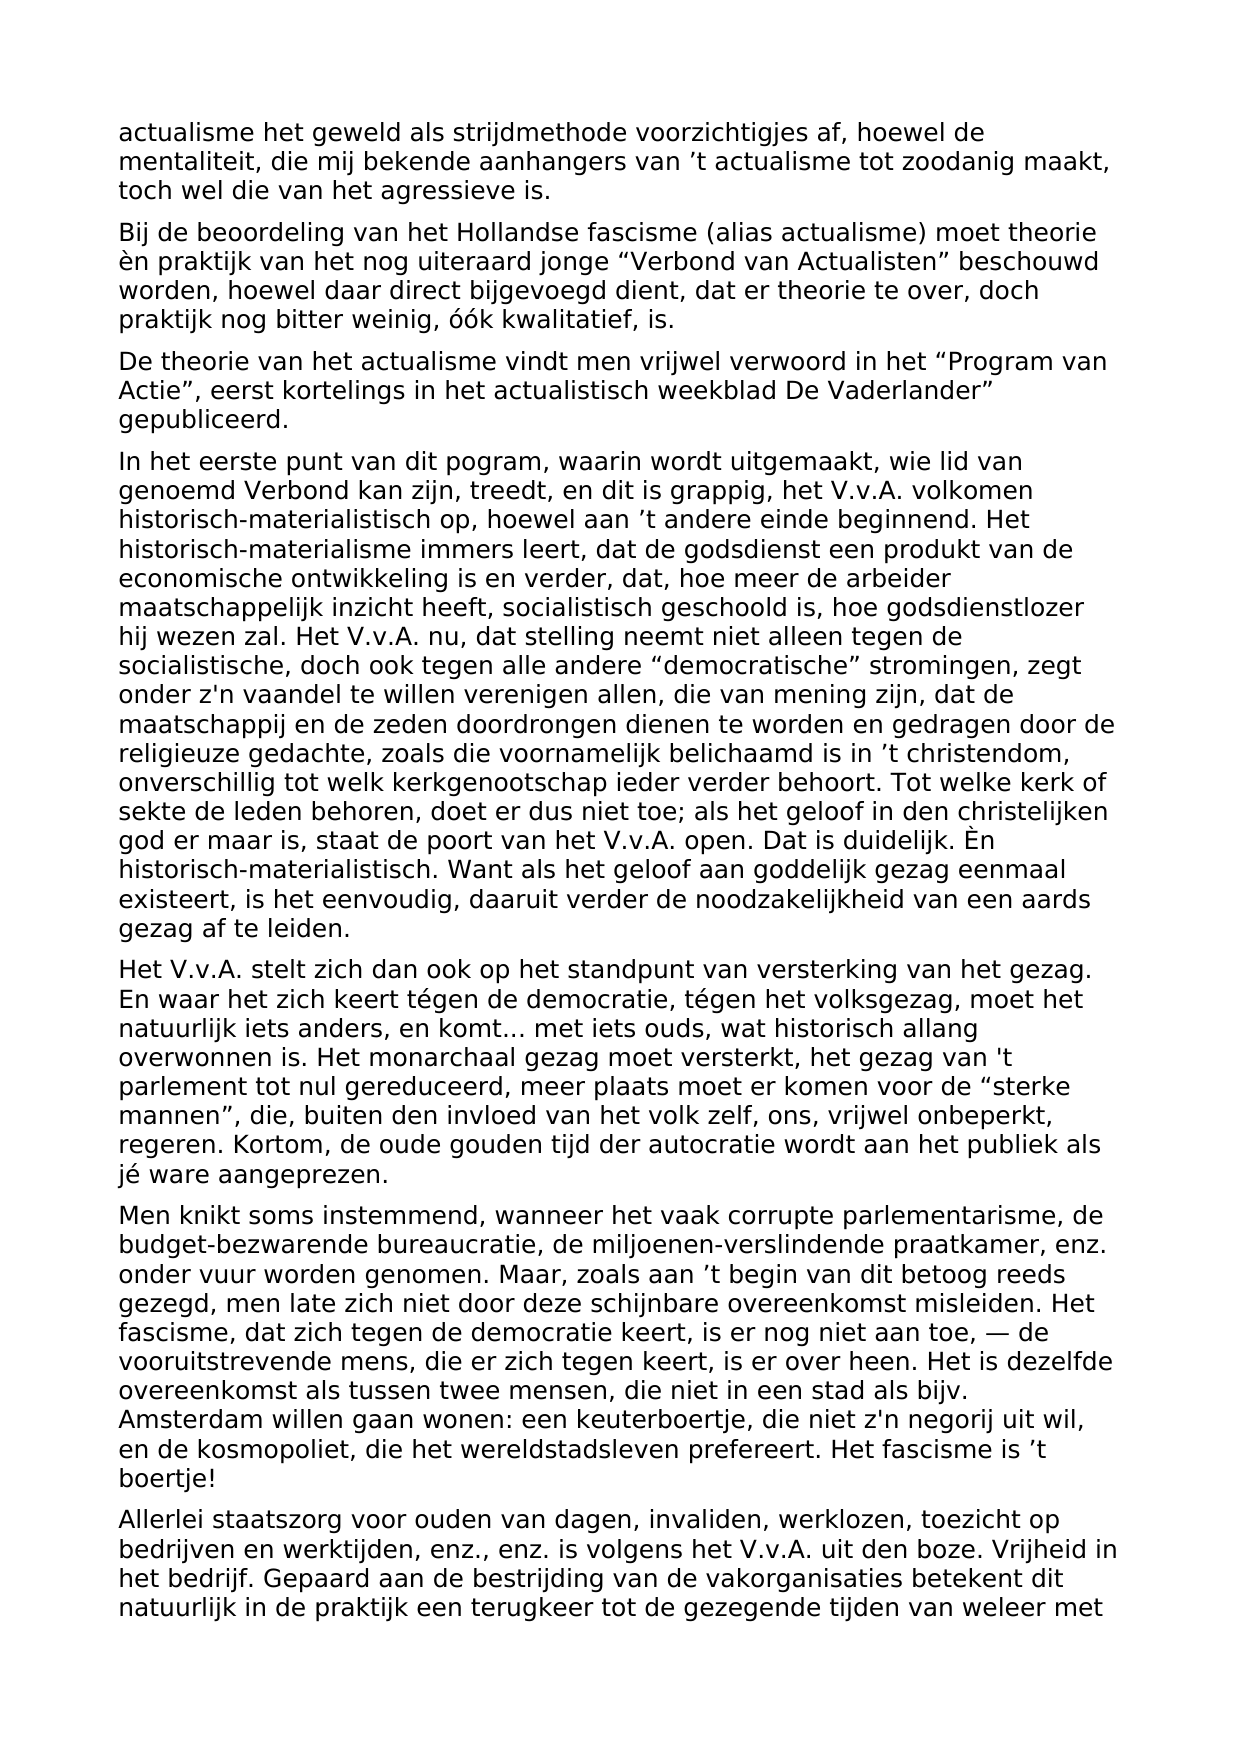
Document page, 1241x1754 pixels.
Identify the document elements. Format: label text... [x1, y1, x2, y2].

text Het V.v.A. stelt zich dan ook op het standpunt van versterking van het gezag. En waar het zich keert tégen de democratie, tégen het volksgezag, moet het natuurlijk iets anders, en komt... met iets ouds, wat historisch allang overwonnen is. Het monarchaal gezag moet versterkt, het gezag van 't parlement tot nul gereduceerd, meer plaats moet er komen voor de “sterke mannen”, die, buiten den invloed van het volk zelf, ons, vrijwel onbeperkt, regeren. Kortom, de oude gouden tijd der autocratie wordt aan het publiek als jé ware aangeprezen. [118, 956, 1122, 1189]
text In het eerste punt van dit pogram, waarin wordt uitgemaakt, wie lid van genoemd Verbond kan zijn, treedt, en dit is grappig, het V.v.A. volkomen historisch-materialistisch op, hoewel aan ’t andere einde beginnend. Het historisch-materialisme immers leert, dat de godsdienst een produkt van de economische ontwikkeling is en verder, dat, hoe meer de arbeider maatschappelijk inzicht heeft, socialistisch geschoold is, hoe godsdienstlozer hij wezen zal. Het V.v.A. nu, dat stelling neemt niet alleen tegen de socialistische, doch ook tegen alle andere “democratische” stromingen, zegt onder z'n vaandel te willen verenigen allen, die van mening zijn, dat de maatschappij en de zeden doordrongen dienen te worden en gedragen door de religieuze gedachte, zoals die voornamelijk belichaamd is in ’t christendom, onverschillig tot welk kerkgenootschap ieder verder behoort. Tot welke kerk of sekte de leden behoren, doet er dus niet toe; als het geloof in den christelijken god er maar is, staat de poort van het V.v.A. open. Dat is duidelijk. Èn historisch-materialistisch. Want als het geloof aan goddelijk gezag eenmaal existeert, is het eenvoudig, daaruit verder de noodzakelijkheid van een aards gezag af te leiden. [118, 447, 1122, 943]
text actualisme het geweld als strijdmethode voorzichtigjes af, hoewel de mentaliteit, die mij bekende aanhangers van ’t actualisme tot zoodanig maakt, toch wel die van het agressieve is. [118, 118, 1122, 206]
text De theorie van het actualisme vindt men vrijwel verwoord in het “Program van Actie”, eerst kortelings in het actualistisch weekblad De Vaderlander” gepubliceerd. [118, 347, 1122, 435]
text Men knikt soms instemmend, wanneer het vaak corrupte parlementarisme, de budget-bezwarende bureaucratie, de miljoenen-verslindende praatkamer, enz. onder vuur worden genomen. Maar, zoals aan ’t begin van dit betoog reeds gezegd, men late zich niet door deze schijnbare overeenkomst misleiden. Het fascisme, dat zich tegen de democratie keert, is er nog niet aan toe, — de vooruitstrevende mens, die er zich tegen keert, is er over heen. Het is dezelfde overeenkomst als tussen twee mensen, die niet in een stad als bijv. Amsterdam willen gaan wonen: een keuterboertje, die niet z'n negorij uit wil, en de kosmopoliet, die het wereldstadsleven prefereert. Het fascisme is ’t boertje! [118, 1201, 1122, 1493]
text Allerlei staatszorg voor ouden van dagen, invaliden, werklozen, toezicht op bedrijven en werktijden, enz., enz. is volgens het V.v.A. uit den boze. Vrijheid in het bedrijf. Gepaard aan de bestrijding van de vakorganisaties betekent dit natuurlijk in de praktijk een terugkeer tot de gezegende tijden van weleer met [118, 1506, 1122, 1622]
text Bij de beoordeling van het Hollandse fascisme (alias actualisme) moet theorie èn praktijk van het nog uiteraard jonge “Verbond van Actualisten” beschouwd worden, hoewel daar direct bijgevoegd dient, dat er theorie te over, doch praktijk nog bitter weinig, óók kwalitatief, is. [118, 218, 1122, 335]
